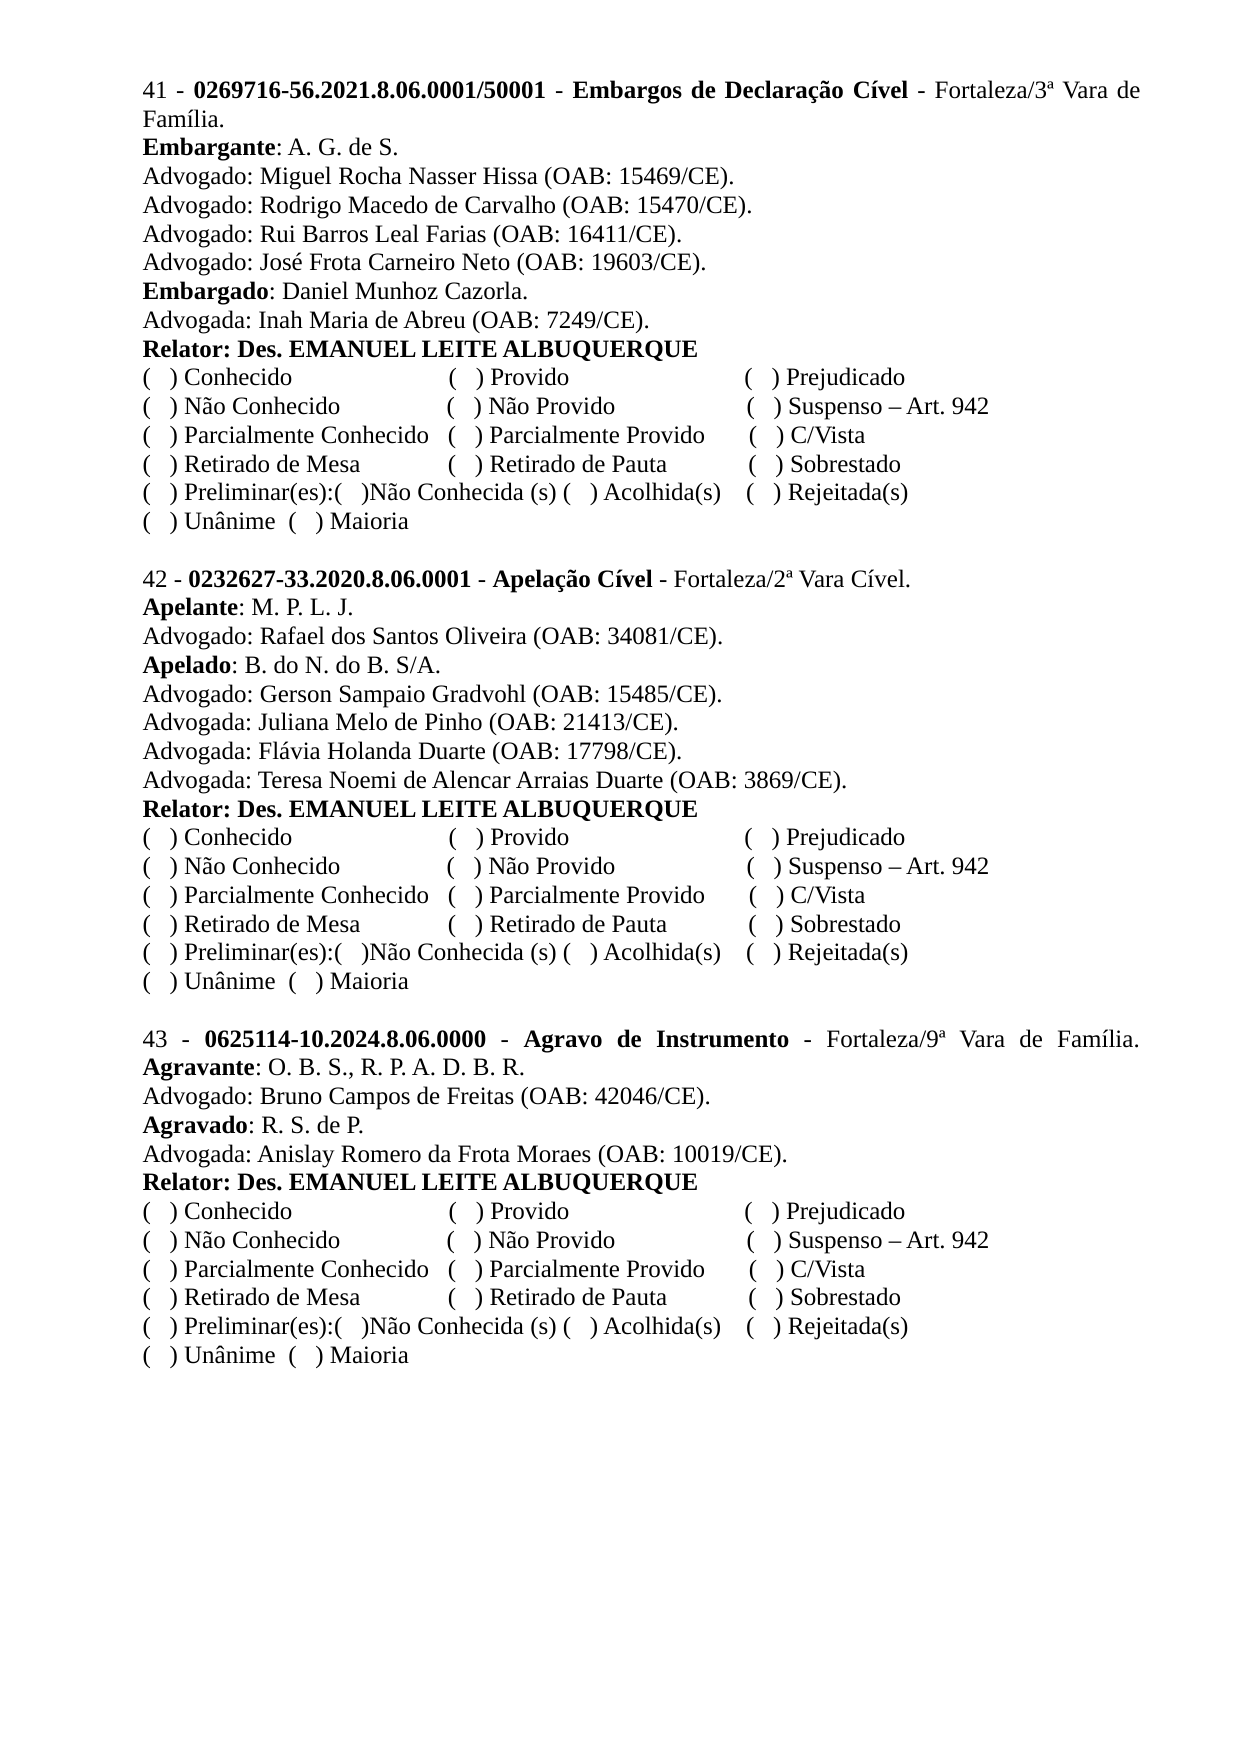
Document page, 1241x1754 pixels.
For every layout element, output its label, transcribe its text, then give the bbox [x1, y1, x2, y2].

text 43 - 0625114-10.2024.8.06.0000 - Agravo de Instrumento - Fortaleza/9ª Vara de Família. Agravante: O. B. S., R. P. A. D. B. R. [142, 1024, 1141, 1081]
text Advogado: Rodrigo Macedo de Carvalho (OAB: 15470/CE). [142, 190, 1141, 219]
text ( ) Conhecido ( ) Provido ( ) Prejudicado [142, 1196, 1141, 1225]
text Advogado: Miguel Rocha Nasser Hissa (OAB: 15469/CE). [142, 161, 1141, 190]
text ( ) Retirado de Mesa ( ) Retirado de Pauta ( ) Sobrestado [142, 449, 1158, 477]
text ( ) Conhecido ( ) Provido ( ) Prejudicado [142, 362, 1141, 391]
text Advogado: Rafael dos Santos Oliveira (OAB: 34081/CE). [142, 621, 1141, 650]
text Apelado: B. do N. do B. S/A. [142, 650, 1141, 679]
text 41 - 0269716-56.2021.8.06.0001/50001 - Embargos de Declaração Cível - Fortaleza/3ª Vara de Família. [142, 75, 1141, 132]
text Embargante: A. G. de S. [142, 132, 1141, 161]
text ( ) Preliminar(es):( )Não Conhecida (s) ( ) Acolhida(s) ( ) Rejeitada(s) [142, 477, 1158, 506]
text ( ) Preliminar(es):( )Não Conhecida (s) ( ) Acolhida(s) ( ) Rejeitada(s) [142, 937, 1158, 966]
text ( ) Unânime ( ) Maioria [142, 1340, 1158, 1369]
text Advogada: Inah Maria de Abreu (OAB: 7249/CE). [142, 305, 1141, 334]
text Advogado: Rui Barros Leal Farias (OAB: 16411/CE). [142, 219, 1141, 247]
text Advogado: José Frota Carneiro Neto (OAB: 19603/CE). [142, 247, 1141, 276]
text Relator: Des. EMANUEL LEITE ALBUQUERQUE [142, 1167, 1141, 1196]
text ( ) Parcialmente Conhecido ( ) Parcialmente Provido ( ) C/Vista [142, 420, 1158, 449]
text Embargado: Daniel Munhoz Cazorla. [142, 276, 1141, 305]
text ( ) Unânime ( ) Maioria [142, 506, 1158, 535]
text Advogada: Anislay Romero da Frota Moraes (OAB: 10019/CE). [142, 1139, 1141, 1167]
text ( ) Não Conhecido ( ) Não Provido ( ) Suspenso – Art. 942 [142, 851, 1158, 880]
text Advogada: Juliana Melo de Pinho (OAB: 21413/CE). [142, 707, 1141, 736]
text Apelante: M. P. L. J. [142, 592, 1141, 621]
text ( ) Retirado de Mesa ( ) Retirado de Pauta ( ) Sobrestado [142, 1282, 1158, 1311]
text Agravado: R. S. de P. [142, 1110, 1141, 1139]
text ( ) Retirado de Mesa ( ) Retirado de Pauta ( ) Sobrestado [142, 909, 1158, 937]
text ( ) Não Conhecido ( ) Não Provido ( ) Suspenso – Art. 942 [142, 1225, 1158, 1254]
text 42 - 0232627-33.2020.8.06.0001 - Apelação Cível - Fortaleza/2ª Vara Cível. [142, 564, 1141, 592]
text ( ) Conhecido ( ) Provido ( ) Prejudicado [142, 822, 1141, 851]
text Relator: Des. EMANUEL LEITE ALBUQUERQUE [142, 334, 1141, 362]
text ( ) Parcialmente Conhecido ( ) Parcialmente Provido ( ) C/Vista [142, 880, 1158, 909]
text ( ) Não Conhecido ( ) Não Provido ( ) Suspenso – Art. 942 [142, 391, 1158, 420]
text Advogada: Flávia Holanda Duarte (OAB: 17798/CE). [142, 736, 1141, 765]
text ( ) Preliminar(es):( )Não Conhecida (s) ( ) Acolhida(s) ( ) Rejeitada(s) [142, 1311, 1158, 1340]
text Advogada: Teresa Noemi de Alencar Arraias Duarte (OAB: 3869/CE). [142, 765, 1141, 794]
text Advogado: Bruno Campos de Freitas (OAB: 42046/CE). [142, 1081, 1141, 1110]
text Relator: Des. EMANUEL LEITE ALBUQUERQUE [142, 794, 1141, 822]
text ( ) Parcialmente Conhecido ( ) Parcialmente Provido ( ) C/Vista [142, 1254, 1158, 1282]
text ( ) Unânime ( ) Maioria [142, 966, 1158, 995]
text Advogado: Gerson Sampaio Gradvohl (OAB: 15485/CE). [142, 679, 1141, 707]
